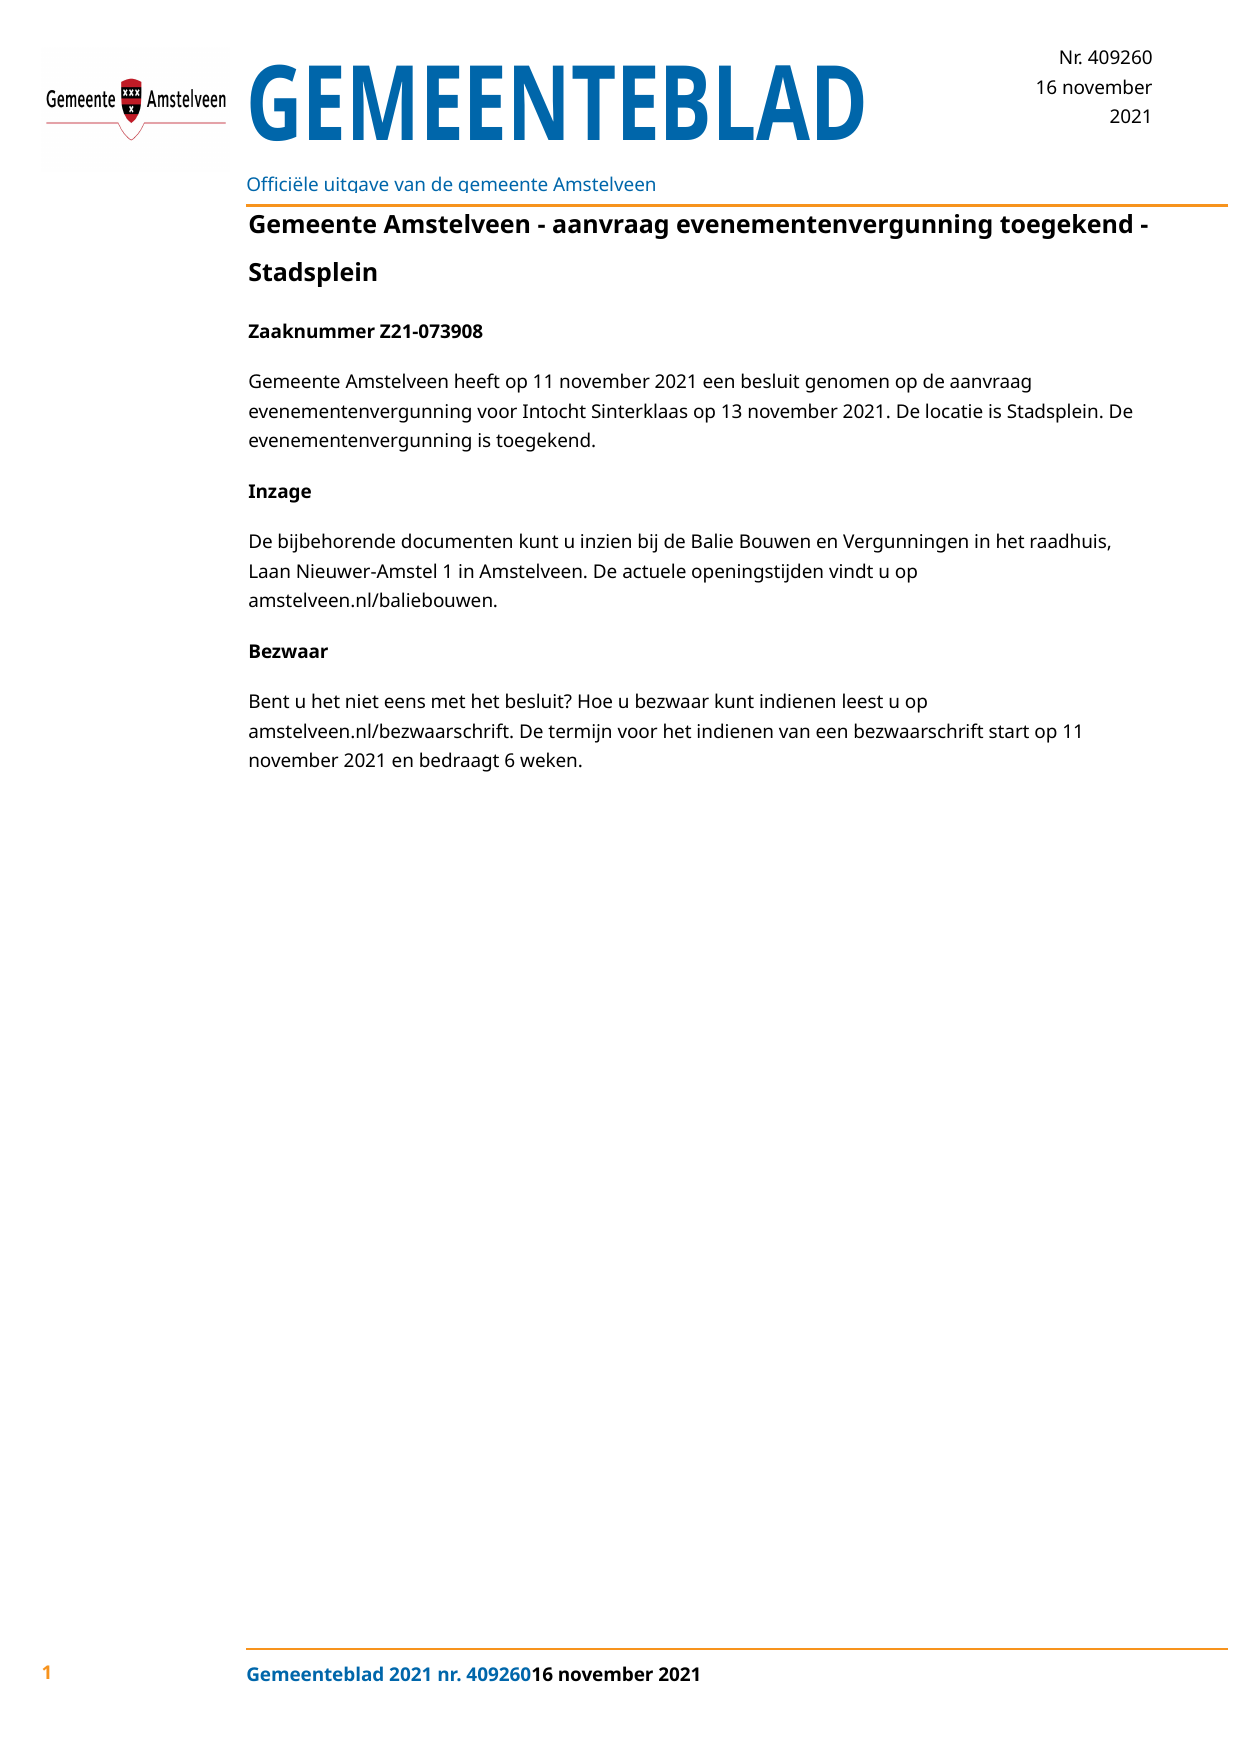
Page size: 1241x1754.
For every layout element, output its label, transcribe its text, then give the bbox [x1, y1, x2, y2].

text Gemeente Amstelveen heeft op 11 november 2021 een besluit genomen op de aanvraag evenementenvergunning voor Intocht Sinterklaas op 13 november 2021. De locatie is Stadsplein. De evenementenvergunning is toegekend. [248, 368, 1152, 453]
text Gemeente Amstelveen - aanvraag evenementenvergunning toegekend - Stadsplein [248, 207, 1152, 288]
text Bent u het niet eens met het besluit? Hoe u bezwaar kunt indienen leest u op amstelveen.nl/bezwaarschrift. De termijn voor het indienen van een bezwaarschrift start op 11 november 2021 en bedraagt 6 weken. [248, 688, 1152, 773]
text Zaaknummer Z21-073908 [248, 318, 1152, 344]
text Inzage [248, 478, 1152, 504]
text Bezwaar [248, 638, 1152, 664]
picture [41, 47, 231, 172]
text De bijbehorende documenten kunt u inzien bij de Balie Bouwen en Vergunningen in het raadhuis, Laan Nieuwer-Amstel 1 in Amstelveen. De actuele openingstijden vindt u op amstelveen.nl/baliebouwen. [248, 528, 1152, 613]
